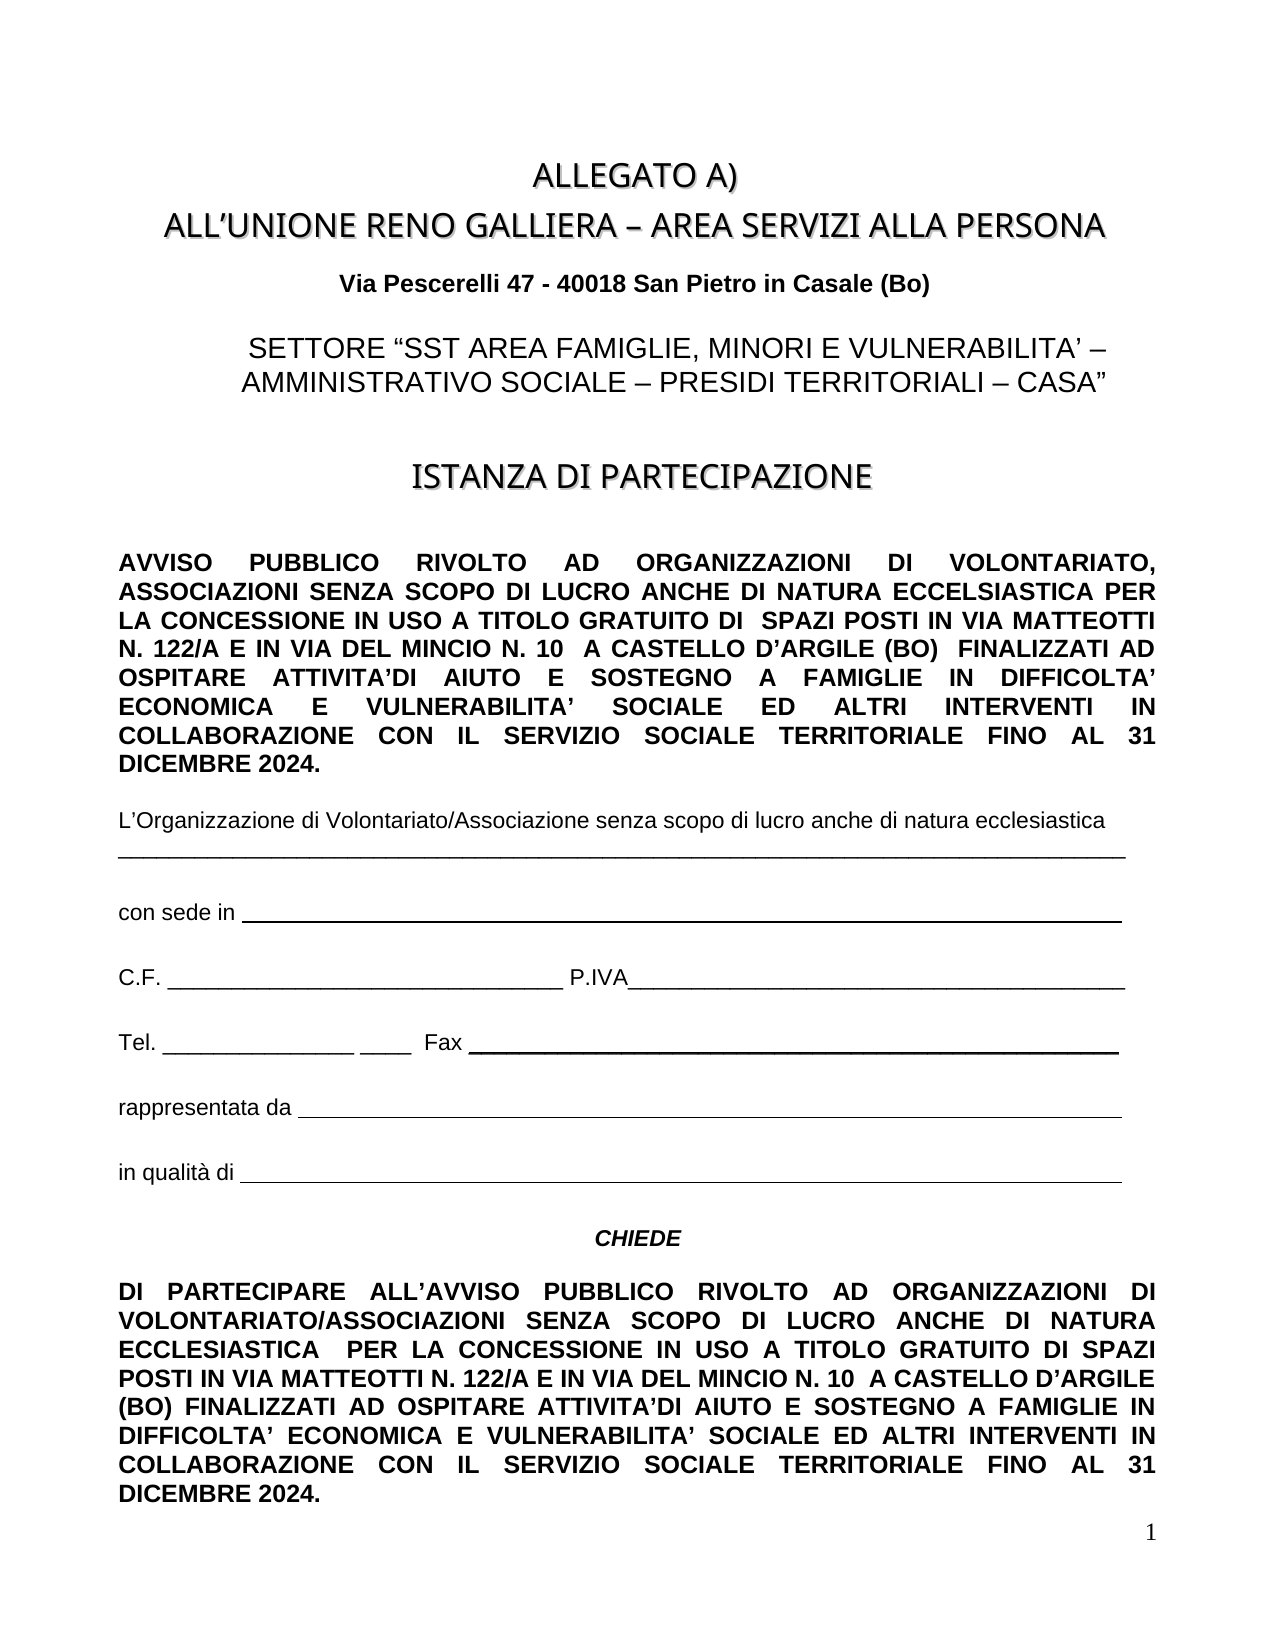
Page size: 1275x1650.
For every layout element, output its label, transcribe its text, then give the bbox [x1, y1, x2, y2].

text ALLEGATO A) [118, 148, 1152, 198]
text C.F. _______________________________ P.IVA_______________________________________ [118, 964, 1157, 990]
text rappresentata da [118, 1094, 1157, 1121]
text AMMINISTRATIVO SOCIALE – PRESIDI TERRITORIALI – CASA” [118, 365, 1157, 398]
text AVVISO PUBBLICO RIVOLTO AD ORGANIZZAZIONI DI VOLONTARIATO, ASSOCIAZIONI SENZA SCOPO DI LUCRO ANCHE DI NATURA ECCELSIASTICA PER LA CONCESSIONE IN USO A TITOLO GRATUITO DI SPAZI POSTI IN VIA MATTEOTTI N. 122/A E IN VIA DEL MINCIO N. 10 A CASTELLO D’ARGILE (BO) FINALIZZATI AD OSPITARE ATTIVITA’DI AIUTO E SOSTEGNO A FAMIGLIE IN DIFFICOLTA’ ECONOMICA E VULNERABILITA’ SOCIALE ED ALTRI INTERVENTI IN COLLABORAZIONE CON IL SERVIZIO SOCIALE TERRITORIALE FINO AL 31 DICEMBRE 2024. [118, 548, 1157, 778]
text DI PARTECIPARE ALL’AVVISO PUBBLICO RIVOLTO AD ORGANIZZAZIONI DI VOLONTARIATO/ASSOCIAZIONI SENZA SCOPO DI LUCRO ANCHE DI NATURA ECCLESIASTICA PER LA CONCESSIONE IN USO A TITOLO GRATUITO DI SPAZI POSTI IN VIA MATTEOTTI N. 122/A E IN VIA DEL MINCIO N. 10 A CASTELLO D’ARGILE (BO) FINALIZZATI AD OSPITARE ATTIVITA’DI AIUTO E SOSTEGNO A FAMIGLIE IN DIFFICOLTA’ ECONOMICA E VULNERABILITA’ SOCIALE ED ALTRI INTERVENTI IN COLLABORAZIONE CON IL SERVIZIO SOCIALE TERRITORIALE FINO AL 31 DICEMBRE 2024. [118, 1277, 1157, 1507]
text SETTORE “SST AREA FAMIGLIE, MINORI E VULNERABILITA’ – [118, 331, 1157, 365]
text in qualità di [118, 1159, 1157, 1186]
text Via Pescerelli 47 - 40018 San Pietro in Casale (Bo) [118, 248, 1152, 298]
text con sede in [118, 898, 1157, 925]
text Tel. _______________ ____ Fax ___________________________________________________ [118, 1029, 1157, 1055]
text ALL’UNIONE RENO GALLIERA – AREA SERVIZI ALLA PERSONA [118, 198, 1152, 248]
text L’Organizzazione di Volontariato/Associazione senza scopo di lucro anche di natura ecclesiastica _______________________________________________________________________________ [118, 807, 1157, 860]
text CHIEDE [118, 1224, 1157, 1251]
text ISTANZA DI PARTECIPAZIONE [133, 448, 1152, 498]
